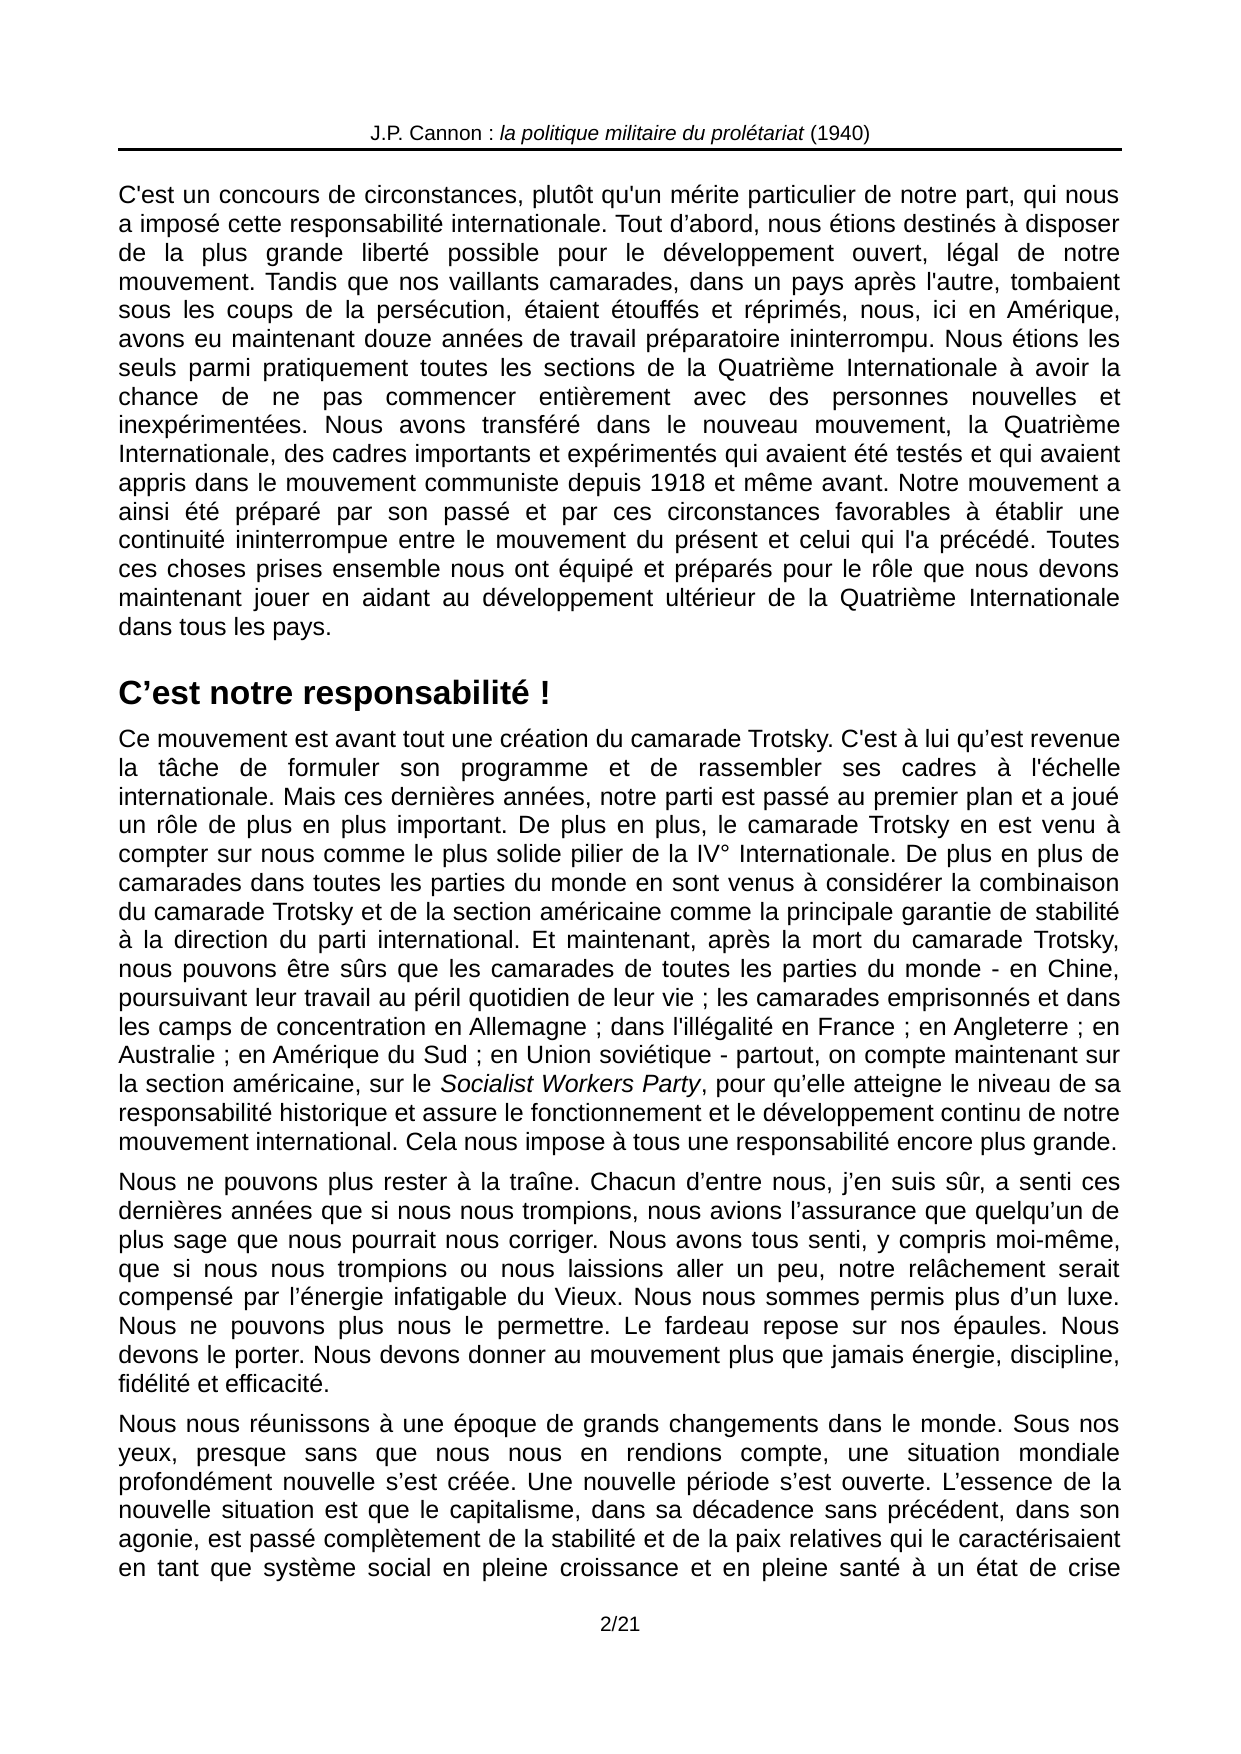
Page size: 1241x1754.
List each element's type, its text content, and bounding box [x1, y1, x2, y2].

text C'est un concours de circonstances, plutôt qu'un mérite particulier de notre part, qui nous a imposé cette responsabilité internationale. Tout d’abord, nous étions destinés à disposer de la plus grande liberté possible pour le développement ouvert, légal de notre mouvement. Tandis que nos vaillants camarades, dans un pays après l'autre, tombaient sous les coups de la persécution, étaient étouffés et réprimés, nous, ici en Amérique, avons eu maintenant douze années de travail préparatoire ininterrompu. Nous étions les seuls parmi pratiquement toutes les sections de la Quatrième Internationale à avoir la chance de ne pas commencer entièrement avec des personnes nouvelles et inexpérimentées. Nous avons transféré dans le nouveau mouvement, la Quatrième Internationale, des cadres importants et expérimentés qui avaient été testés et qui avaient appris dans le mouvement communiste depuis 1918 et même avant. Notre mouvement a ainsi été préparé par son passé et par ces circonstances favorables à établir une continuité ininterrompue entre le mouvement du présent et celui qui l'a précédé. Toutes ces choses prises ensemble nous ont équipé et préparés pour le rôle que nous devons maintenant jouer en aidant au développement ultérieur de la Quatrième Internationale dans tous les pays. [118, 181, 1122, 641]
subtitle C’est notre responsabilité ! [118, 673, 1122, 712]
text Nous nous réunissons à une époque de grands changements dans le monde. Sous nos yeux, presque sans que nous nous en rendions compte, une situation mondiale profondément nouvelle s’est créée. Une nouvelle période s’est ouverte. L’essence de la nouvelle situation est que le capitalisme, dans sa décadence sans précédent, dans son agonie, est passé complètement de la stabilité et de la paix relatives qui le caractérisaient en tant que système social en pleine croissance et en pleine santé à un état de crise [118, 1409, 1122, 1582]
text Ce mouvement est avant tout une création du camarade Trotsky. C'est à lui qu’est revenue la tâche de formuler son programme et de rassembler ses cadres à l'échelle internationale. Mais ces dernières années, notre parti est passé au premier plan et a joué un rôle de plus en plus important. De plus en plus, le camarade Trotsky en est venu à compter sur nous comme le plus solide pilier de la IV° Internationale. De plus en plus de camarades dans toutes les parties du monde en sont venus à considérer la combinaison du camarade Trotsky et de la section américaine comme la principale garantie de stabilité à la direction du parti international. Et maintenant, après la mort du camarade Trotsky, nous pouvons être sûrs que les camarades de toutes les parties du monde - en Chine, poursuivant leur travail au péril quotidien de leur vie ; les camarades emprisonnés et dans les camps de concentration en Allemagne ; dans l'illégalité en France ; en Angleterre ; en Australie ; en Amérique du Sud ; en Union soviétique - partout, on compte maintenant sur la section américaine, sur le Socialist Workers Party, pour qu’elle atteigne le niveau de sa responsabilité historique et assure le fonctionnement et le développement continu de notre mouvement international. Cela nous impose à tous une responsabilité encore plus grande. [118, 724, 1122, 1156]
text Nous ne pouvons plus rester à la traîne. Chacun d’entre nous, j’en suis sûr, a senti ces dernières années que si nous nous trompions, nous avions l’assurance que quelqu’un de plus sage que nous pourrait nous corriger. Nous avons tous senti, y compris moi-même, que si nous nous trompions ou nous laissions aller un peu, notre relâchement serait compensé par l’énergie infatigable du Vieux. Nous nous sommes permis plus d’un luxe. Nous ne pouvons plus nous le permettre. Le fardeau repose sur nos épaules. Nous devons le porter. Nous devons donner au mouvement plus que jamais énergie, discipline, fidélité et efficacité. [118, 1167, 1122, 1397]
